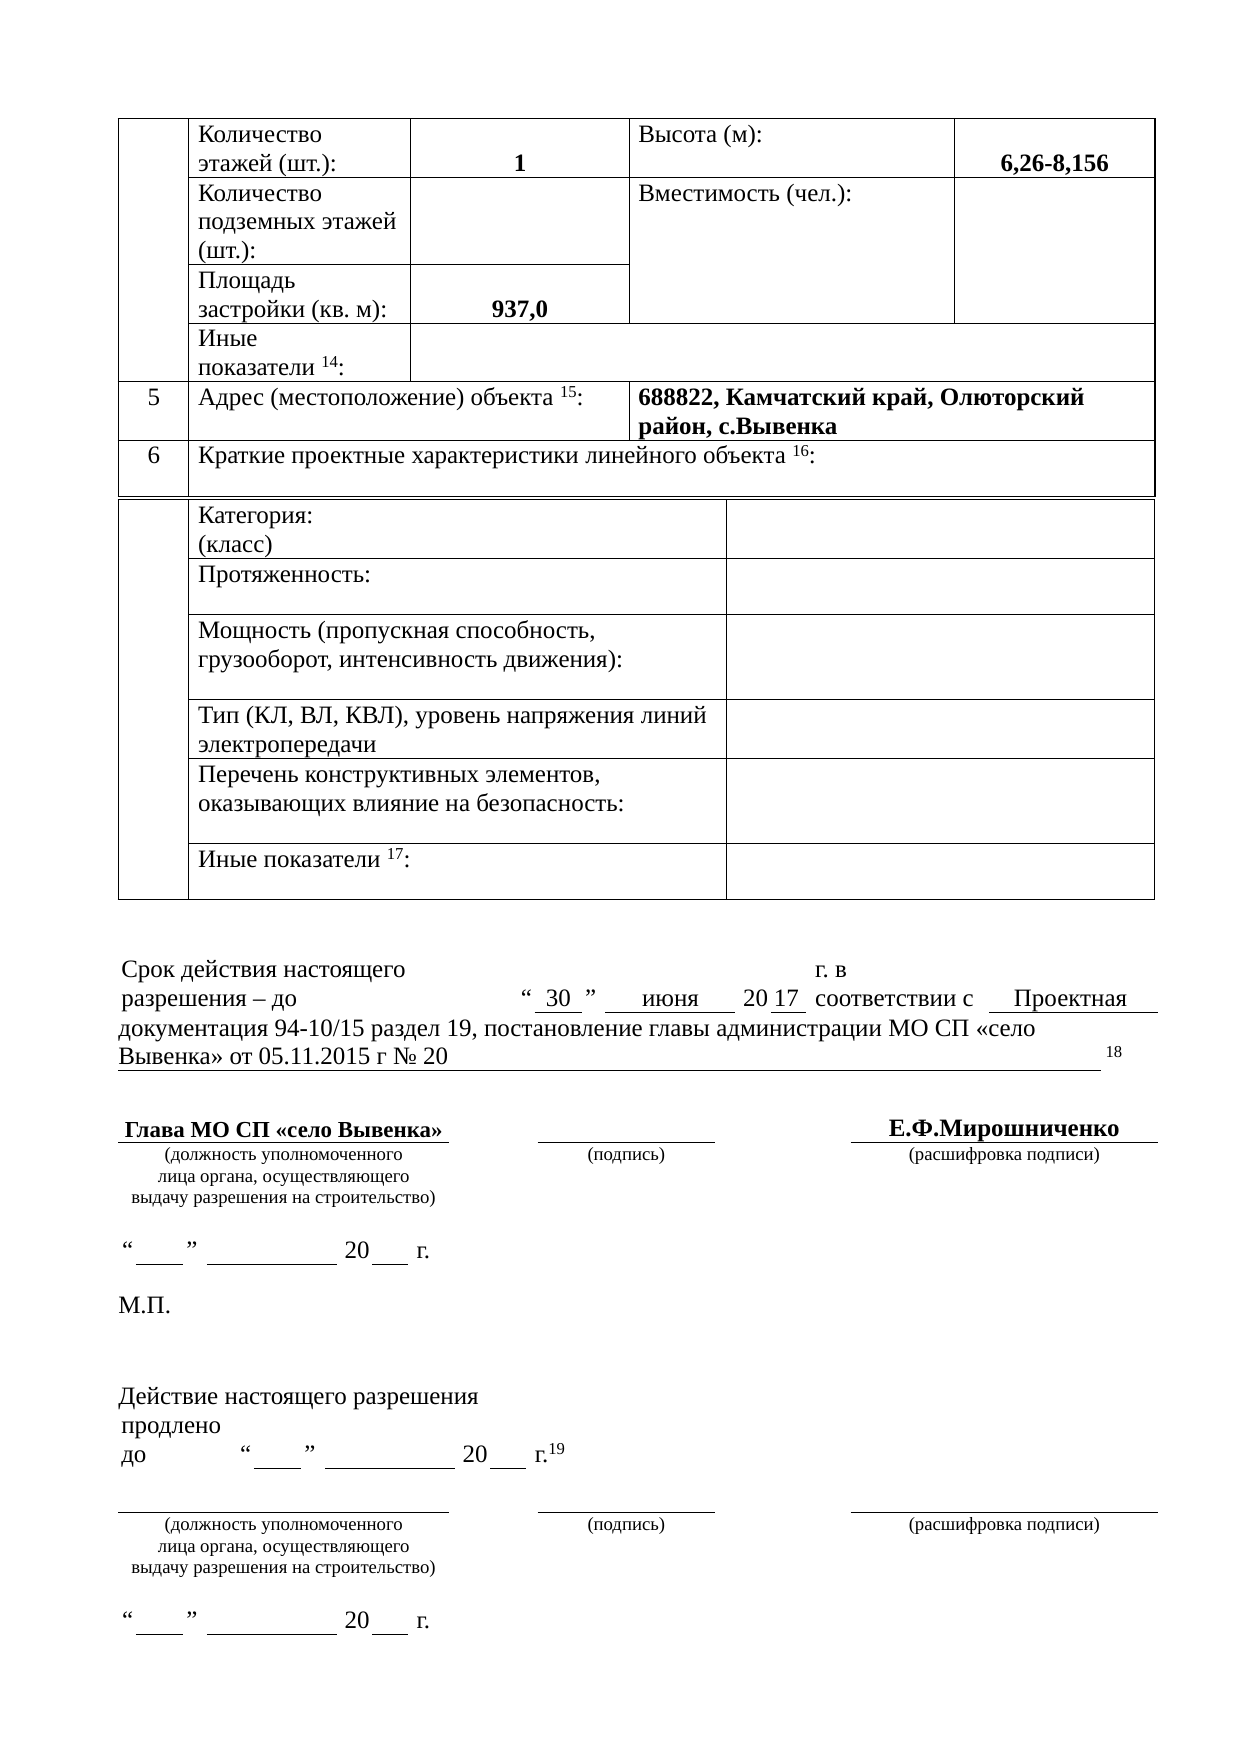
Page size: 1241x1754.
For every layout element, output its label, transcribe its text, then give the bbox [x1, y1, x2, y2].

table_cell 937,0 [411, 265, 629, 322]
table_header [538, 1483, 715, 1512]
table_cell Площадь застройки (кв. м): [189, 265, 410, 322]
table_cell [119, 119, 188, 177]
table_header “ [236, 1410, 254, 1467]
table_cell Иные показатели : [189, 324, 410, 381]
table_header г. [526, 1410, 579, 1467]
table_cell Вместимость (чел.): [630, 178, 954, 322]
table_header [118, 1483, 449, 1512]
table_cell 688822, Камчатский край, Олюторский район, с.Вывенка [630, 382, 1154, 439]
table_header [207, 1235, 337, 1264]
text М.П. [118, 1290, 1122, 1319]
table_header 20 [337, 1605, 372, 1634]
table_cell Количество подземных этажей (шт.): [189, 178, 410, 264]
table_header [449, 1483, 537, 1512]
table_cell Протяженность: [189, 559, 726, 614]
table_header ” [301, 1410, 325, 1467]
table_header [715, 1113, 851, 1142]
table_header [254, 1410, 301, 1467]
text Действие настоящего разрешения [118, 1381, 1122, 1410]
text документация 94-10/15 раздел 19, постановление главы администрации МО СП «село Вывенка» от 05.11.2015 г № 20 [118, 1013, 1122, 1070]
table_header продлено до [118, 1410, 236, 1467]
table_cell Мощность (пропускная способность, грузооборот, интенсивность движения): [189, 615, 726, 699]
table_cell Высота (м): [630, 119, 954, 177]
table_cell [715, 1142, 851, 1208]
table_cell (подпись) [538, 1143, 715, 1208]
table_header Проектная [989, 954, 1158, 1012]
table_header [851, 1483, 1158, 1512]
table_cell (должность уполномоченного лица органа, осуществляющего выдачу разрешения на строительство) [118, 1513, 449, 1578]
table_header 30 [535, 954, 582, 1012]
table_header ” [582, 954, 605, 1012]
table_cell [449, 1512, 537, 1578]
table_header Глава МО СП «село Вывенка» [118, 1113, 449, 1142]
table_header ” [183, 1605, 207, 1634]
table_header г. [408, 1605, 461, 1634]
table_cell [727, 700, 1154, 758]
table_header 17 [771, 954, 806, 1012]
table_header “ [118, 1605, 136, 1634]
table_header [490, 1410, 526, 1467]
table_cell Адрес (местоположение) объекта : [189, 382, 629, 439]
table_cell (расшифровка подписи) [851, 1513, 1158, 1578]
table_header Категория: (класс) [189, 500, 726, 558]
table_header г. [408, 1235, 461, 1264]
table_cell [411, 178, 629, 264]
table_cell [715, 1512, 851, 1578]
table_cell [727, 559, 1154, 614]
table_cell [727, 844, 1154, 899]
table_header [715, 1483, 851, 1512]
table_cell Перечень конструктивных элементов, оказывающих влияние на безопасность: [189, 759, 726, 843]
table_cell [955, 178, 1154, 322]
table_cell 6 [119, 441, 188, 496]
table_header [136, 1605, 183, 1634]
table_cell 1 [411, 119, 629, 177]
table_header ” [183, 1235, 207, 1264]
table_header г. в соответствии с [806, 954, 989, 1012]
table_header [119, 500, 188, 899]
table_cell 5 [119, 382, 188, 439]
table_cell [727, 615, 1154, 699]
table_header [538, 1113, 715, 1142]
table_header Е.Ф.Мирошниченко [851, 1113, 1158, 1142]
table_header [372, 1605, 407, 1634]
table_header [325, 1410, 455, 1467]
table_header [136, 1235, 183, 1264]
table_header 20 [337, 1235, 372, 1264]
table_header [727, 500, 1154, 558]
table_cell (должность уполномоченного лица органа, осуществляющего выдачу разрешения на строительство) [118, 1143, 449, 1208]
table_cell (расшифровка подписи) [851, 1143, 1158, 1208]
table_cell Тип (КЛ, ВЛ, КВЛ), уровень напряжения линий электропередачи [189, 700, 726, 758]
table_cell Иные показатели : [189, 844, 726, 899]
table_header [207, 1605, 337, 1634]
table_header “ [118, 1235, 136, 1264]
table_cell Краткие проектные характеристики линейного объекта : [189, 441, 1154, 496]
table_cell 6,26-8,156 [955, 119, 1154, 177]
table_cell [119, 177, 188, 381]
table_header [449, 1113, 537, 1142]
table_header [372, 1235, 407, 1264]
table_cell [449, 1142, 537, 1208]
table_header 20 [455, 1410, 490, 1467]
table_cell (подпись) [538, 1513, 715, 1578]
table_header 20 [735, 954, 771, 1012]
table_cell [411, 324, 1154, 381]
table_header “ [517, 954, 534, 1012]
table_cell [727, 759, 1154, 843]
table_header июня [605, 954, 735, 1012]
table_cell Количество этажей (шт.): [189, 119, 410, 177]
table_header Срок действия настоящего разрешения – до [118, 954, 517, 1012]
